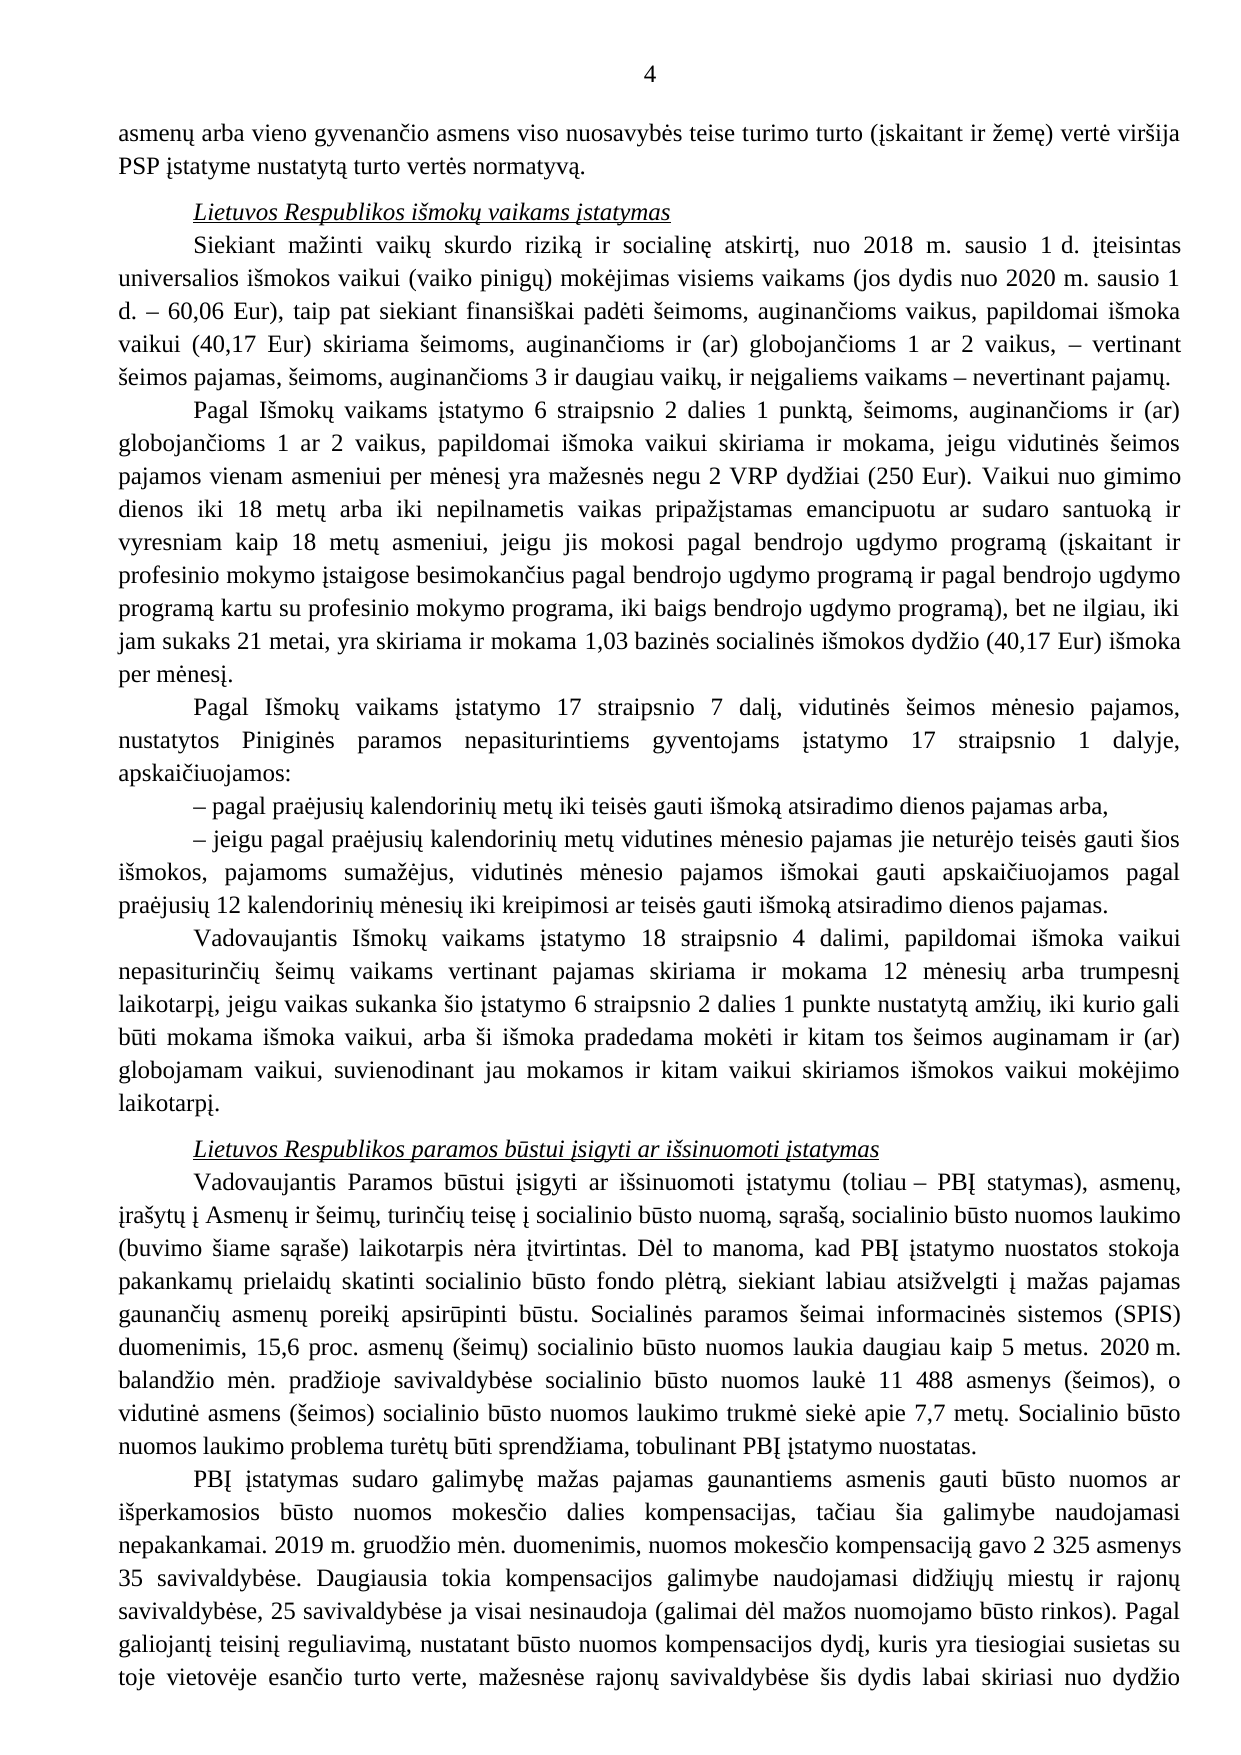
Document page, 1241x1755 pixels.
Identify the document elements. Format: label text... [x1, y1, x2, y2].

text Siekiant mažinti vaikų skurdo riziką ir socialinę atskirtį, nuo 2018 m. sausio 1 d. įteisintas universalios išmokos vaikui (vaiko pinigų) mokėjimas visiems vaikams (jos dydis nuo 2020 m. sausio 1 d. – 60,06 Eur), taip pat siekiant finansiškai padėti šeimoms, auginančioms vaikus, papildomai išmoka vaikui (40,17 Eur) skiriama šeimoms, auginančioms ir (ar) globojančioms 1 ar 2 vaikus, – vertinant šeimos pajamas, šeimoms, auginančioms 3 ir daugiau vaikų, ir neįgaliems vaikams – nevertinant pajamų. [118, 230, 1181, 391]
text Lietuvos Respublikos išmokų vaikams įstatymas [118, 197, 1181, 225]
text Pagal Išmokų vaikams įstatymo 6 straipsnio 2 dalies 1 punktą, šeimoms, auginančioms ir (ar) globojančioms 1 ar 2 vaikus, papildomai išmoka vaikui skiriama ir mokama, jeigu vidutinės šeimos pajamos vienam asmeniui per mėnesį yra mažesnės negu 2 VRP dydžiai (250 Eur). Vaikui nuo gimimo dienos iki 18 metų arba iki nepilnametis vaikas pripažįstamas emancipuotu ar sudaro santuoką ir vyresniam kaip 18 metų asmeniui, jeigu jis mokosi pagal bendrojo ugdymo programą (įskaitant ir profesinio mokymo įstaigose besimokančius pagal bendrojo ugdymo programą ir pagal bendrojo ugdymo programą kartu su profesinio mokymo programa, iki baigs bendrojo ugdymo programą), bet ne ilgiau, iki jam sukaks 21 metai, yra skiriama ir mokama 1,03 bazinės socialinės išmokos dydžio (40,17 Eur) išmoka per mėnesį. [118, 395, 1181, 688]
text – jeigu pagal praėjusių kalendorinių metų vidutines mėnesio pajamas jie neturėjo teisės gauti šios išmokos, pajamoms sumažėjus, vidutinės mėnesio pajamos išmokai gauti apskaičiuojamos pagal praėjusių 12 kalendorinių mėnesių iki kreipimosi ar teisės gauti išmoką atsiradimo dienos pajamas. [118, 824, 1181, 919]
text asmenų arba vieno gyvenančio asmens viso nuosavybės teise turimo turto (įskaitant ir žemę) vertė viršija PSP įstatyme nustatytą turto vertės normatyvą. [118, 118, 1181, 180]
text Lietuvos Respublikos paramos būstui įsigyti ar išsinuomoti įstatymas [118, 1134, 1181, 1162]
text – pagal praėjusių kalendorinių metų iki teisės gauti išmoką atsiradimo dienos pajamas arba, [118, 791, 1181, 820]
text Vadovaujantis Paramos būstui įsigyti ar išsinuomoti įstatymu (toliau – PBĮ statymas), asmenų, įrašytų į Asmenų ir šeimų, turinčių teisę į socialinio būsto nuomą, sąrašą, socialinio būsto nuomos laukimo (buvimo šiame sąraše) laikotarpis nėra įtvirtintas. Dėl to manoma, kad PBĮ įstatymo nuostatos stokoja pakankamų prielaidų skatinti socialinio būsto fondo plėtrą, siekiant labiau atsižvelgti į mažas pajamas gaunančių asmenų poreikį apsirūpinti būstu. Socialinės paramos šeimai informacinės sistemos (SPIS) duomenimis, 15,6 proc. asmenų (šeimų) socialinio būsto nuomos laukia daugiau kaip 5 metus. 2020 m. balandžio mėn. pradžioje savivaldybėse socialinio būsto nuomos laukė 11 488 asmenys (šeimos), o vidutinė asmens (šeimos) socialinio būsto nuomos laukimo trukmė siekė apie 7,7 metų. Socialinio būsto nuomos laukimo problema turėtų būti sprendžiama, tobulinant PBĮ įstatymo nuostatas. [118, 1167, 1181, 1460]
text PBĮ įstatymas sudaro galimybę mažas pajamas gaunantiems asmenis gauti būsto nuomos ar išperkamosios būsto nuomos mokesčio dalies kompensacijas, tačiau šia galimybe naudojamasi nepakankamai. 2019 m. gruodžio mėn. duomenimis, nuomos mokesčio kompensaciją gavo 2 325 asmenys 35 savivaldybėse. Daugiausia tokia kompensacijos galimybe naudojamasi didžiųjų miestų ir rajonų savivaldybėse, 25 savivaldybėse ja visai nesinaudoja (galimai dėl mažos nuomojamo būsto rinkos). Pagal galiojantį teisinį reguliavimą, nustatant būsto nuomos kompensacijos dydį, kuris yra tiesiogiai susietas su toje vietovėje esančio turto verte, mažesnėse rajonų savivaldybėse šis dydis labai skiriasi nuo dydžio [118, 1464, 1181, 1691]
text Vadovaujantis Išmokų vaikams įstatymo 18 straipsnio 4 dalimi, papildomai išmoka vaikui nepasiturinčių šeimų vaikams vertinant pajamas skiriama ir mokama 12 mėnesių arba trumpesnį laikotarpį, jeigu vaikas sukanka šio įstatymo 6 straipsnio 2 dalies 1 punkte nustatytą amžių, iki kurio gali būti mokama išmoka vaikui, arba ši išmoka pradedama mokėti ir kitam tos šeimos auginamam ir (ar) globojamam vaikui, suvienodinant jau mokamos ir kitam vaikui skiriamos išmokos vaikui mokėjimo laikotarpį. [118, 923, 1181, 1117]
text Pagal Išmokų vaikams įstatymo 17 straipsnio 7 dalį, vidutinės šeimos mėnesio pajamos, nustatytos Piniginės paramos nepasiturintiems gyventojams įstatymo 17 straipsnio 1 dalyje, apskaičiuojamos: [118, 692, 1181, 787]
